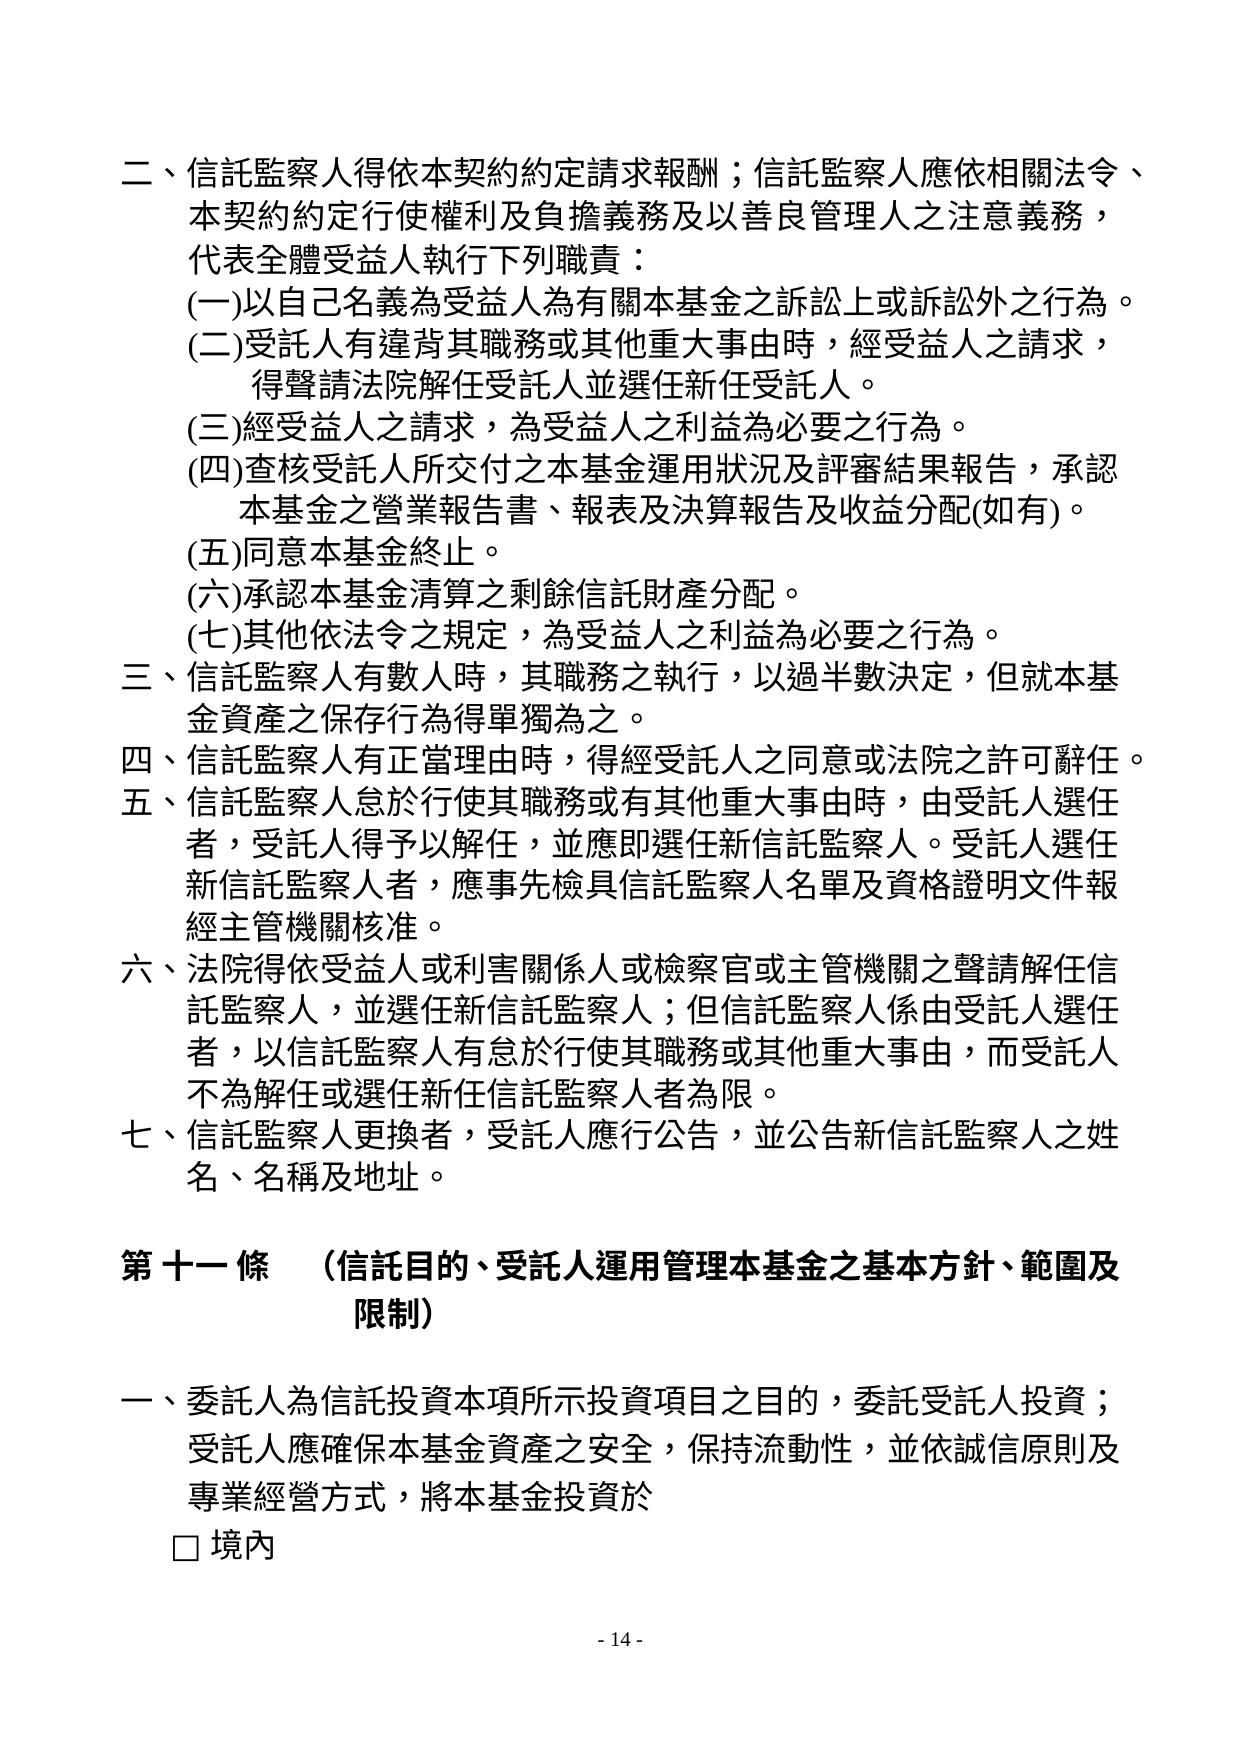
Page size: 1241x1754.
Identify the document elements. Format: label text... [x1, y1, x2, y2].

text 一、委託人為信託投資本項所示投資項目之目的，委託受託人投資；受託人應確保本基金資產之安全，保持流動性，並依誠信原則及專業經營方式，將本基金投資於 [120, 1374, 1120, 1519]
text (六)承認本基金清算之剩餘信託財產分配。 [120, 573, 1120, 614]
text (二)受託人有違背其職務或其他重大事由時，經受益人之請求，得聲請法院解任受託人並選任新任受託人。 [120, 323, 1120, 406]
text 六、法院得依受益人或利害關係人或檢察官或主管機關之聲請解任信託監察人，並選任新信託監察人；但信託監察人係由受託人選任者，以信託監察人有怠於行使其職務或其他重大事由，而受託人不為解任或選任新任信託監察人者為限。 [120, 948, 1120, 1114]
text (七)其他依法令之規定，為受益人之利益為必要之行為。 [120, 614, 1120, 656]
text (三)經受益人之請求，為受益人之利益為必要之行為。 [120, 406, 1120, 448]
text 四、信託監察人有正當理由時，得經受託人之同意或法院之許可辭任。 [120, 739, 1120, 781]
text □ 境內 [170, 1519, 1120, 1567]
text (五)同意本基金終止。 [120, 531, 1120, 573]
text 第 十一 條 （信託目的、受託人運用管理本基金之基本方針、範圍及限制） [120, 1239, 1120, 1336]
text 三、信託監察人有數人時，其職務之執行，以過半數決定，但就本基金資產之保存行為得單獨為之。 [120, 656, 1120, 739]
text 五、信託監察人怠於行使其職務或有其他重大事由時，由受託人選任者，受託人得予以解任，並應即選任新信託監察人。受託人選任新信託監察人者，應事先檢具信託監察人名單及資格證明文件報經主管機關核准。 [120, 781, 1120, 948]
text (四)查核受託人所交付之本基金運用狀況及評審結果報告，承認本基金之營業報告書、報表及決算報告及收益分配(如有)。 [120, 448, 1120, 531]
text (一)以自己名義為受益人為有關本基金之訴訟上或訴訟外之行為。 [120, 281, 1120, 323]
text 七、信託監察人更換者，受託人應行公告，並公告新信託監察人之姓名、名稱及地址。 [120, 1114, 1120, 1198]
text 二、信託監察人得依本契約約定請求報酬；信託監察人應依相關法令、本契約約定行使權利及負擔義務及以善良管理人之注意義務，代表全體受益人執行下列職責： [120, 150, 1120, 281]
